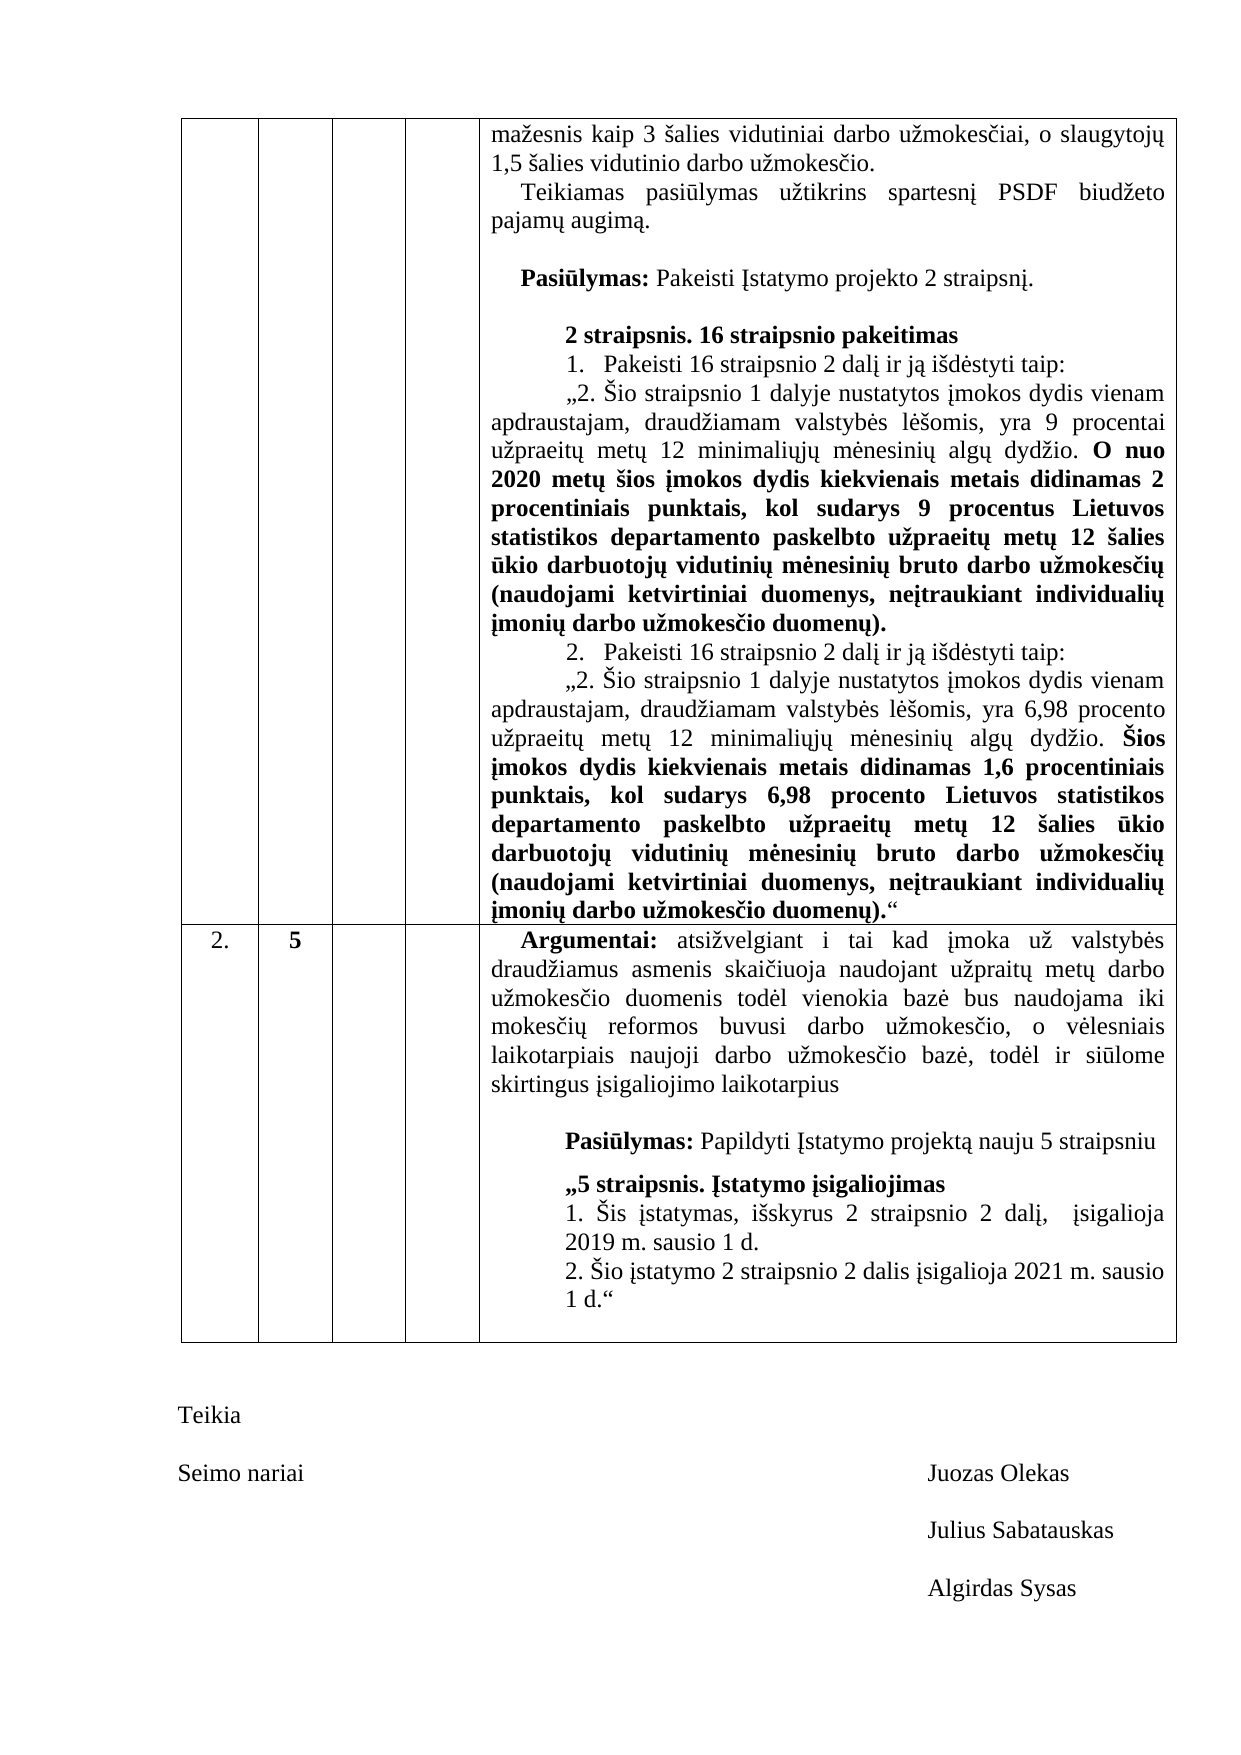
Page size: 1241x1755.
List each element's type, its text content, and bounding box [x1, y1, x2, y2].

table_cell [182, 119, 258, 924]
table_cell [406, 119, 479, 924]
table_cell 5 [259, 925, 332, 1342]
text Julius Sabatauskas [177, 1516, 1181, 1544]
table_cell [406, 925, 479, 1342]
table_cell mažesnis kaip 3 šalies vidutiniai darbo užmokesčiai, o slaugytojų 1,5 šalies vidutinio darbo užmokesčio. Teikiamas pasiūlymas užtikrins spartesnį PSDF biudžeto pajamų augimą. Pasiūlymas: Pakeisti Įstatymo projekto 2 straipsnį. 2 straipsnis. 16 straipsnio pakeitimas 1. Pakeisti 16 straipsnio 2 dalį ir ją išdėstyti taip: „2. Šio straipsnio 1 dalyje nustatytos įmokos dydis vienam apdraustajam, draudžiamam valstybės lėšomis, yra 9 procentai užpraeitų metų 12 minimaliųjų mėnesinių algų dydžio. O nuo 2020 metų šios įmokos dydis kiekvienais metais didinamas 2 procentiniais punktais, kol sudarys 9 procentus Lietuvos statistikos departamento paskelbto užpraeitų metų 12 šalies ūkio darbuotojų vidutinių mėnesinių bruto darbo užmokesčių (naudojami ketvirtiniai duomenys, neįtraukiant individualių įmonių darbo užmokesčio duomenų). 2. Pakeisti 16 straipsnio 2 dalį ir ją išdėstyti taip: „2. Šio straipsnio 1 dalyje nustatytos įmokos dydis vienam apdraustajam, draudžiamam valstybės lėšomis, yra 6,98 procento užpraeitų metų 12 minimaliųjų mėnesinių algų dydžio. Šios įmokos dydis kiekvienais metais didinamas 1,6 procentiniais punktais, kol sudarys 6,98 procento Lietuvos statistikos departamento paskelbto užpraeitų metų 12 šalies ūkio darbuotojų vidutinių mėnesinių bruto darbo užmokesčių (naudojami ketvirtiniai duomenys, neįtraukiant individualių įmonių darbo užmokesčio duomenų).“ [480, 119, 1176, 924]
text Teikia [177, 1401, 1181, 1429]
text Seimo nariai (Parašas) Juozas Olekas [177, 1458, 1181, 1487]
table_cell [259, 119, 332, 924]
table_cell Argumentai: atsižvelgiant i tai kad įmoka už valstybės draudžiamus asmenis skaičiuoja naudojant užpraitų metų darbo užmokesčio duomenis todėl vienokia bazė bus naudojama iki mokesčių reformos buvusi darbo užmokesčio, o vėlesniais laikotarpiais naujoji darbo užmokesčio bazė, todėl ir siūlome skirtingus įsigaliojimo laikotarpius Pasiūlymas: Papildyti Įstatymo projektą nauju 5 straipsniu „5 straipsnis. Įstatymo įsigaliojimas 1. Šis įstatymas, išskyrus 2 straipsnio 2 dalį, įsigalioja 2019 m. sausio 1 d. 2. Šio įstatymo 2 straipsnio 2 dalis įsigalioja 2021 m. sausio 1 d.“ [480, 925, 1176, 1342]
text Algirdas Sysas [177, 1573, 1181, 1602]
table_cell [333, 925, 405, 1342]
table_cell 2. [182, 925, 258, 1342]
table_cell [333, 119, 405, 924]
